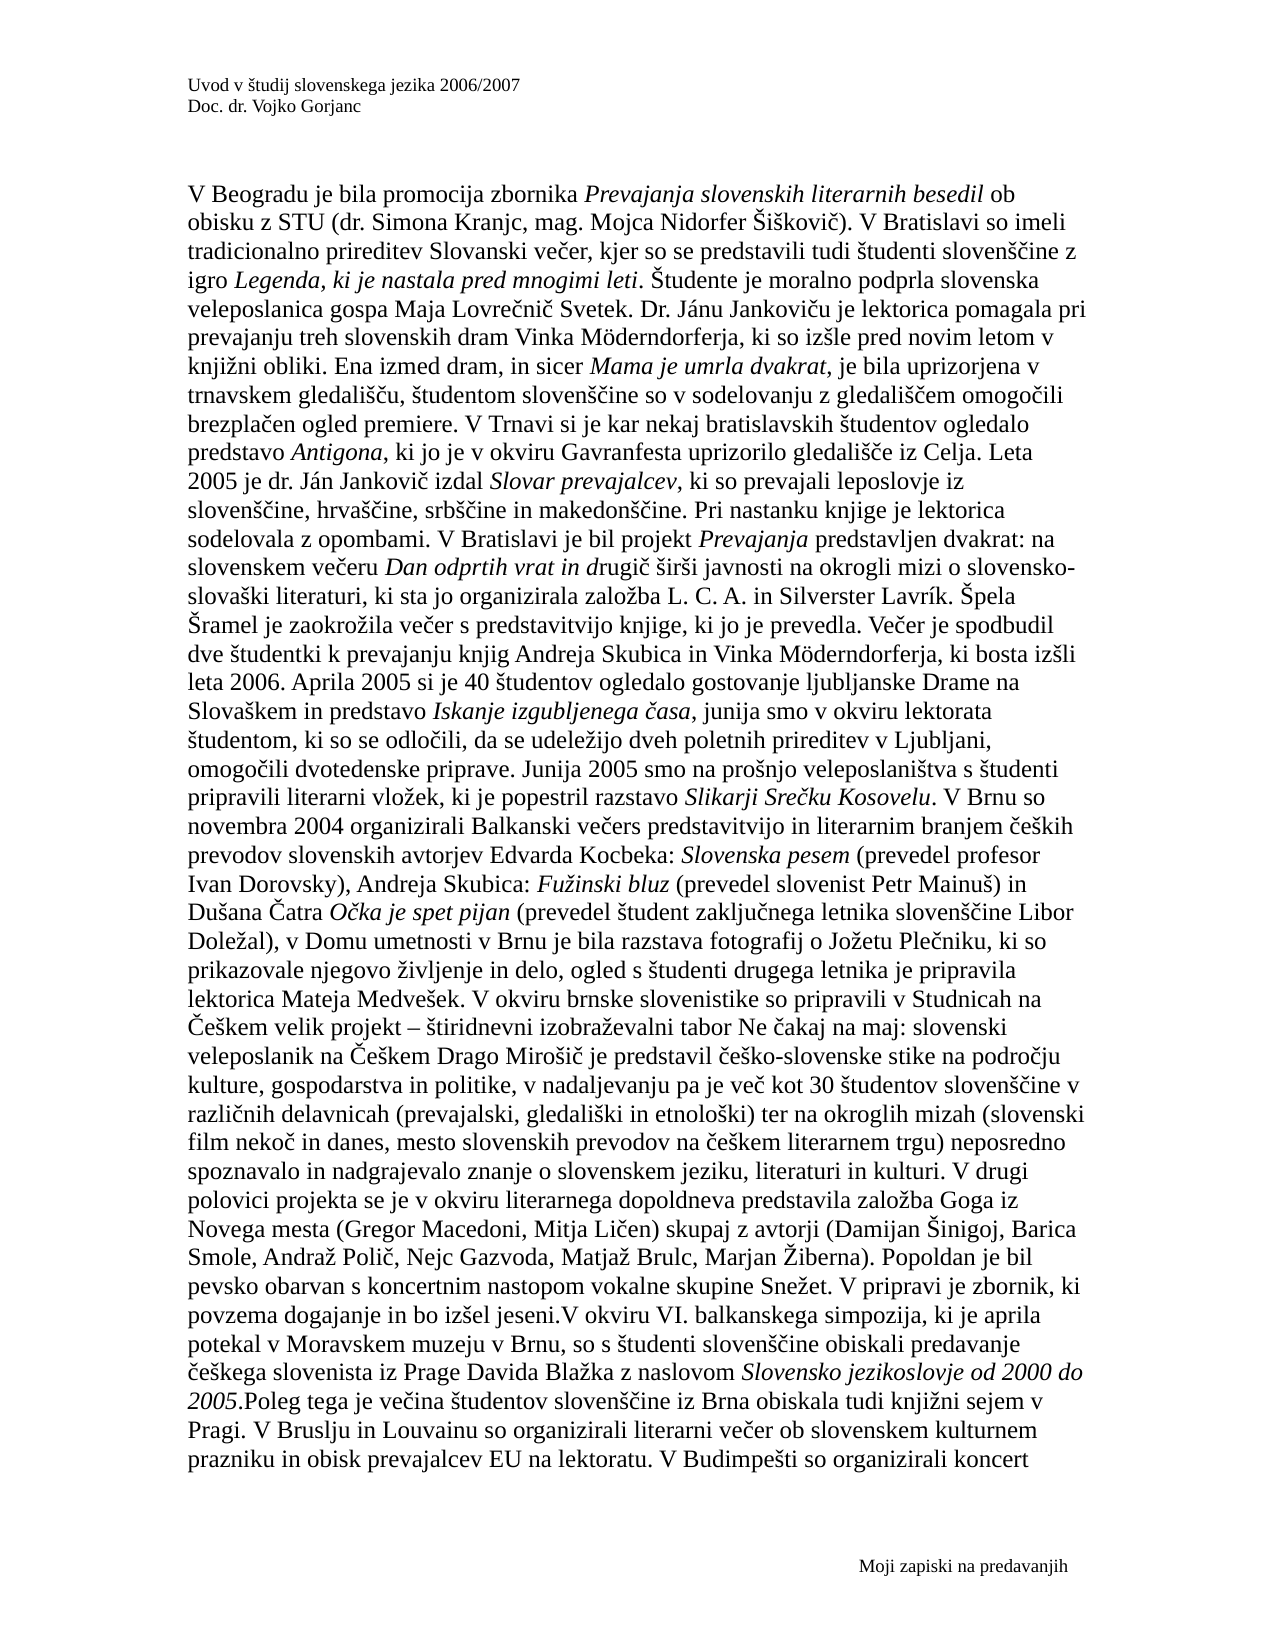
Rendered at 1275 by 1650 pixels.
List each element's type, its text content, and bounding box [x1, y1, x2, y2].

text V Beogradu je bila promocija zbornika Prevajanja slovenskih literarnih besedil ob obisku z STU (dr. Simona Kranjc, mag. Mojca Nidorfer Šiškovič). V Bratislavi so imeli tradicionalno prireditev Slovanski večer, kjer so se predstavili tudi študenti slovenščine z igro Legenda, ki je nastala pred mnogimi leti. Študente je moralno podprla slovenska veleposlanica gospa Maja Lovrečnič Svetek. Dr. Jánu Jankoviču je lektorica pomagala pri prevajanju treh slovenskih dram Vinka Möderndorferja, ki so izšle pred novim letom v knjižni obliki. Ena izmed dram, in sicer Mama je umrla dvakrat, je bila uprizorjena v trnavskem gledališču, študentom slovenščine so v sodelovanju z gledališčem omogočili brezplačen ogled premiere. V Trnavi si je kar nekaj bratislavskih študentov ogledalo predstavo Antigona, ki jo je v okviru Gavranfesta uprizorilo gledališče iz Celja. Leta 2005 je dr. Ján Jankovič izdal Slovar prevajalcev, ki so prevajali leposlovje iz slovenščine, hrvaščine, srbščine in makedonščine. Pri nastanku knjige je lektorica sodelovala z opombami. V Bratislavi je bil projekt Prevajanja predstavljen dvakrat: na slovenskem večeru Dan odprtih vrat in drugič širši javnosti na okrogli mizi o slovensko-slovaški literaturi, ki sta jo organizirala založba L. C. A. in Silverster Lavrík. Špela Šramel je zaokrožila večer s predstavitvijo knjige, ki jo je prevedla. Večer je spodbudil dve študentki k prevajanju knjig Andreja Skubica in Vinka Möderndorferja, ki bosta izšli leta 2006. Aprila 2005 si je 40 študentov ogledalo gostovanje ljubljanske Drame na Slovaškem in predstavo Iskanje izgubljenega časa, junija smo v okviru lektorata študentom, ki so se odločili, da se udeležijo dveh poletnih prireditev v Ljubljani, omogočili dvotedenske priprave. Junija 2005 smo na prošnjo veleposlaništva s študenti pripravili literarni vložek, ki je popestril razstavo Slikarji Srečku Kosovelu. V Brnu so novembra 2004 organizirali Balkanski večers predstavitvijo in literarnim branjem čeških prevodov slovenskih avtorjev Edvarda Kocbeka: Slovenska pesem (prevedel profesor Ivan Dorovsky), Andreja Skubica: Fužinski bluz (prevedel slovenist Petr Mainuš) in Dušana Čatra Očka je spet pijan (prevedel študent zaključnega letnika slovenščine Libor Doležal), v Domu umetnosti v Brnu je bila razstava fotografij o Jožetu Plečniku, ki so prikazovale njegovo življenje in delo, ogled s študenti drugega letnika je pripravila lektorica Mateja Medvešek. V okviru brnske slovenistike so pripravili v Studnicah na Češkem velik projekt – štiridnevni izobraževalni tabor Ne čakaj na maj: slovenski veleposlanik na Češkem Drago Mirošič je predstavil češko-slovenske stike na področju kulture, gospodarstva in politike, v nadaljevanju pa je več kot 30 študentov slovenščine v različnih delavnicah (prevajalski, gledališki in etnološki) ter na okroglih mizah (slovenski film nekoč in danes, mesto slovenskih prevodov na češkem literarnem trgu) neposredno spoznavalo in nadgrajevalo znanje o slovenskem jeziku, literaturi in kulturi. V drugi polovici projekta se je v okviru literarnega dopoldneva predstavila založba Goga iz Novega mesta (Gregor Macedoni, Mitja Ličen) skupaj z avtorji (Damijan Šinigoj, Barica Smole, Andraž Polič, Nejc Gazvoda, Matjaž Brulc, Marjan Žiberna). Popoldan je bil pevsko obarvan s koncertnim nastopom vokalne skupine Snežet. V pripravi je zbornik, ki povzema dogajanje in bo izšel jeseni.V okviru VI. balkanskega simpozija, ki je aprila potekal v Moravskem muzeju v Brnu, so s študenti slovenščine obiskali predavanje češkega slovenista iz Prage Davida Blažka z naslovom Slovensko jezikoslovje od 2000 do 2005.Poleg tega je večina študentov slovenščine iz Brna obiskala tudi knjižni sejem v Pragi. V Bruslju in Louvainu so organizirali literarni večer ob slovenskem kulturnem prazniku in obisk prevajalcev EU na lektoratu. V Budimpešti so organizirali koncert [187, 179, 1087, 1472]
